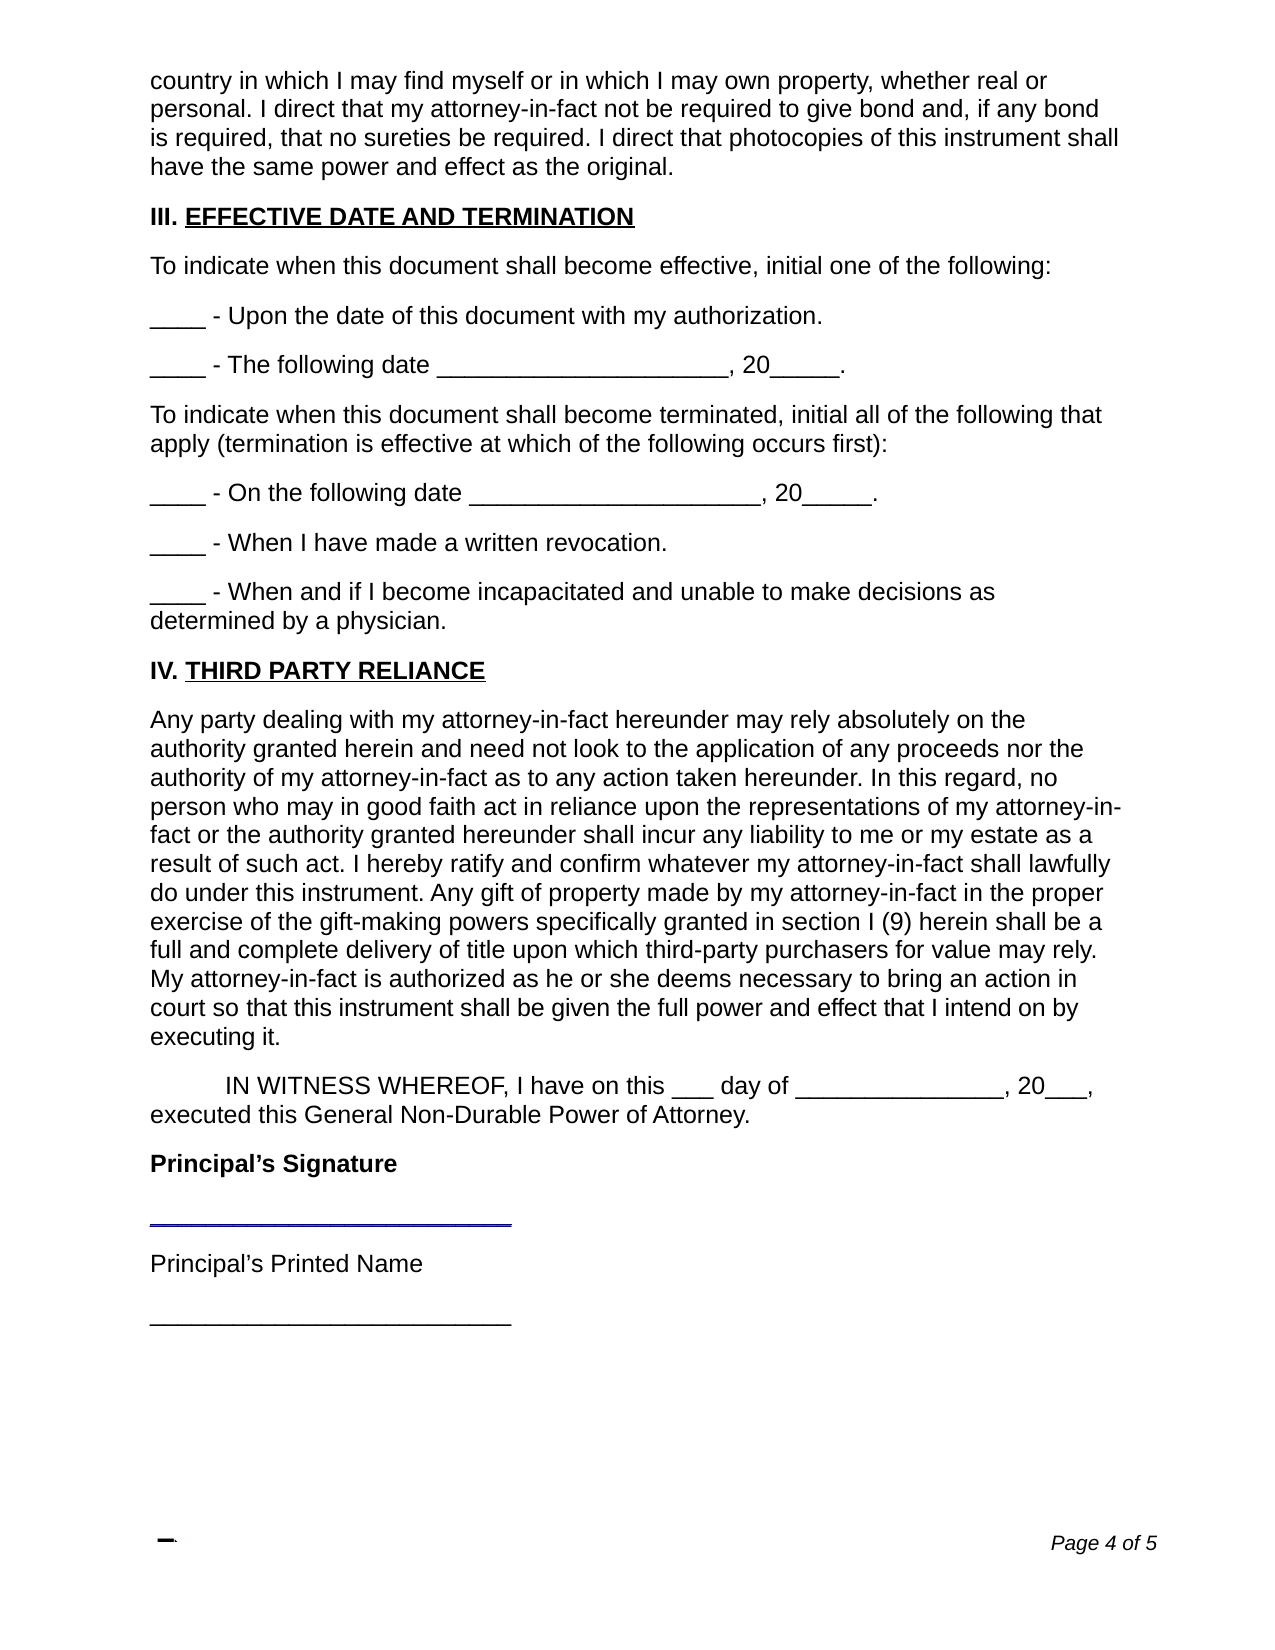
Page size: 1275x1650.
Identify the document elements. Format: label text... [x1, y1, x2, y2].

text ____ - Upon the date of this document with my authorization. [150, 301, 1125, 329]
text ____ - The following date _____________________, 20_____. [150, 350, 1125, 379]
text Principal’s Printed Name [150, 1248, 1125, 1277]
text __________________________ [150, 1298, 1125, 1327]
text __________________________ [150, 1199, 1125, 1228]
text ____ - When and if I become incapacitated and unable to make decisions as determined by a physician. [150, 577, 1125, 635]
text ____ - When I have made a written revocation. [150, 528, 1125, 556]
text III. EFFECTIVE DATE AND TERMINATION [150, 201, 1125, 230]
text To indicate when this document shall become terminated, initial all of the following that apply (termination is effective at which of the following occurs first): [150, 400, 1125, 457]
text country in which I may find myself or in which I may own property, whether real or personal. I direct that my attorney-in-fact not be required to give bond and, if any bond is required, that no sureties be required. I direct that photocopies of this instrument shall have the same power and effect as the original. [150, 66, 1125, 181]
text ____ - On the following date _____________________, 20_____. [150, 478, 1125, 507]
text IV. THIRD PARTY RELIANCE [150, 656, 1125, 684]
text Principal’s Signature [150, 1149, 1125, 1178]
text IN WITNESS WHEREOF, I have on this ___ day of _______________, 20___, executed this General Non-Durable Power of Attorney. [150, 1071, 1125, 1128]
text Any party dealing with my attorney-in-fact hereunder may rely absolutely on the authority granted herein and need not look to the application of any proceeds nor the authority of my attorney-in-fact as to any action taken hereunder. In this regard, no person who may in good faith act in reliance upon the representations of my attorney-in-fact or the authority granted hereunder shall incur any liability to me or my estate as a result of such act. I hereby ratify and confirm whatever my attorney-in-fact shall lawfully do under this instrument. Any gift of property made by my attorney-in-fact in the proper exercise of the gift-making powers specifically granted in section I (9) herein shall be a full and complete delivery of title upon which third-party purchasers for value may rely. My attorney-in-fact is authorized as he or she deems necessary to bring an action in court so that this instrument shall be given the full power and effect that I intend on by executing it. [150, 705, 1125, 1050]
text To indicate when this document shall become effective, initial one of the following: [150, 251, 1125, 280]
